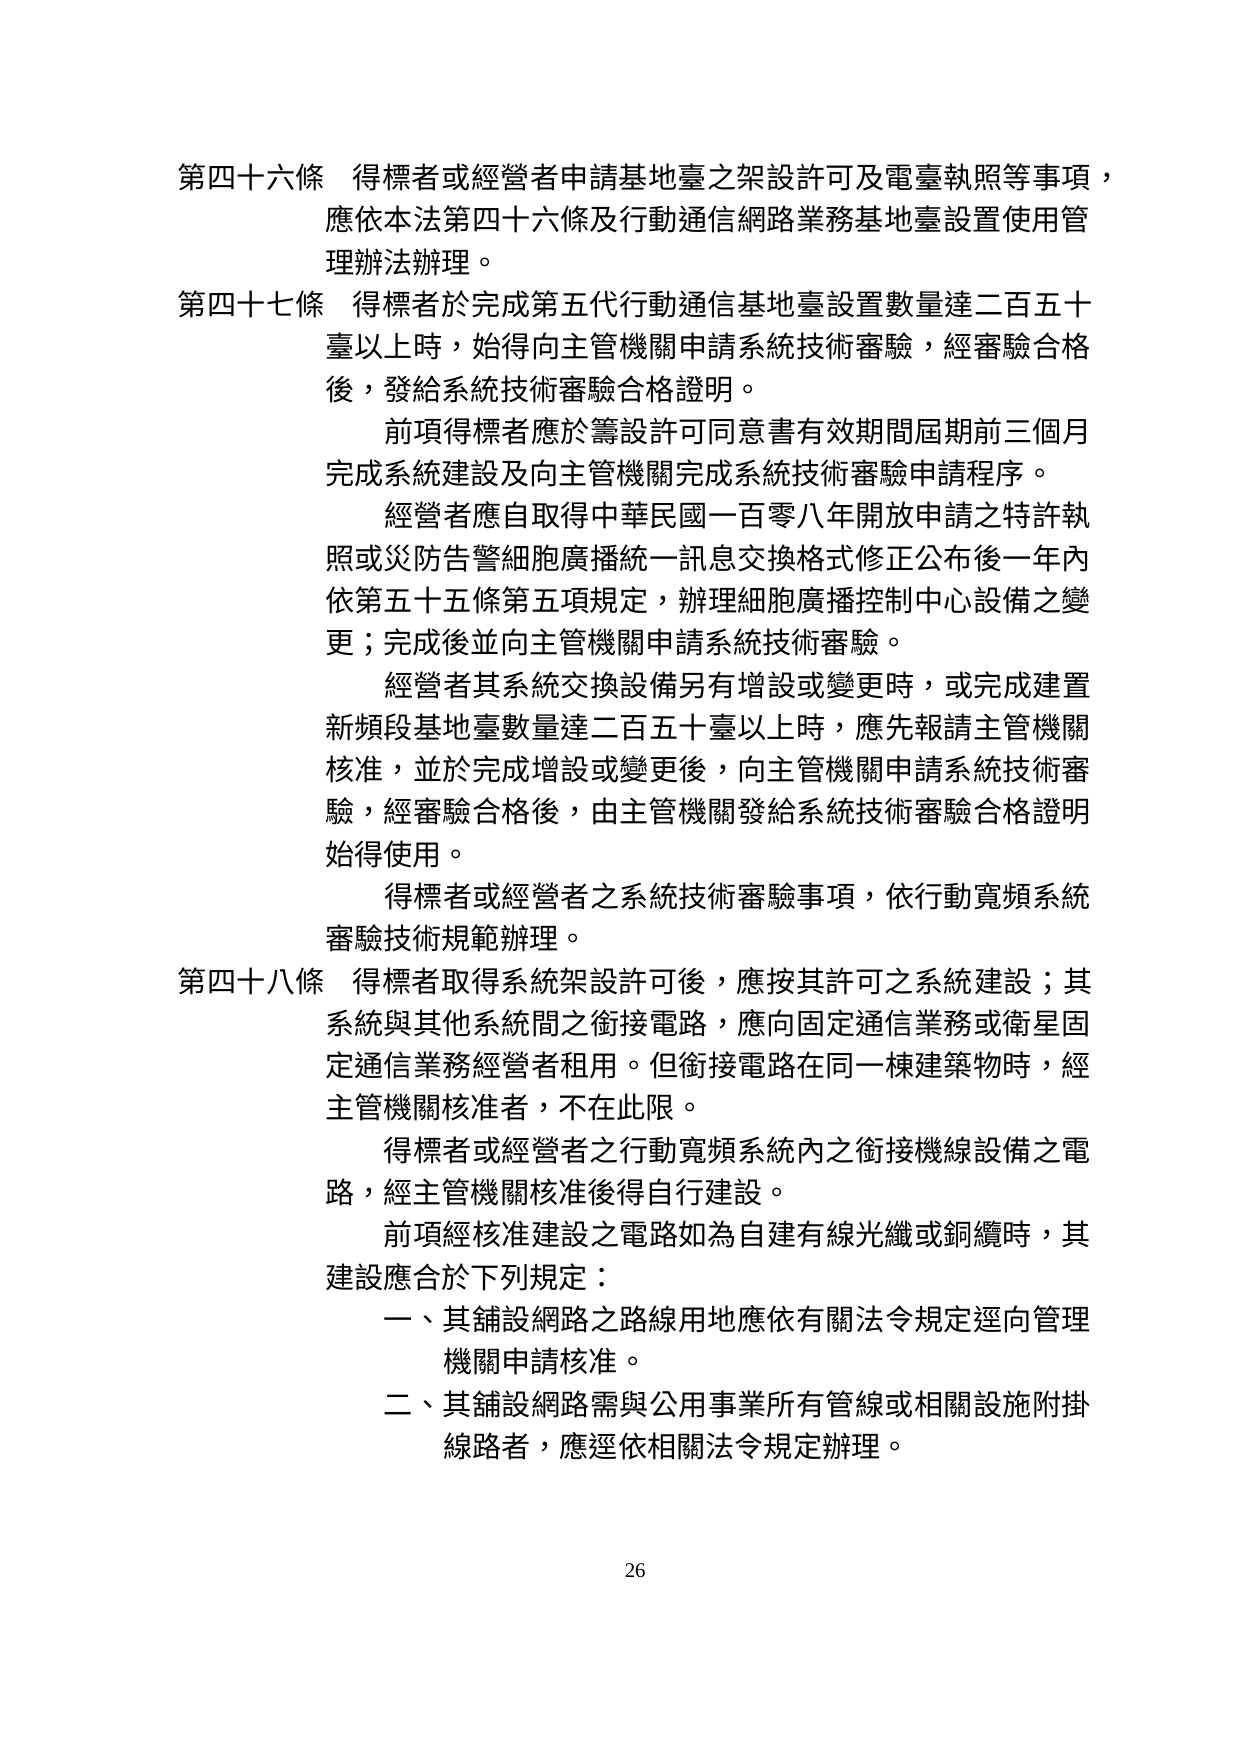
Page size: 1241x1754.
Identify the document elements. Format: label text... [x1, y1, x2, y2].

text 第四十六條 得標者或經營者申請基地臺之架設許可及電臺執照等事項，應依本法第四十六條及行動通信網路業務基地臺設置使用管理辦法辦理。 [177, 155, 1092, 282]
text 第四十八條 得標者取得系統架設許可後，應按其許可之系統建設；其系統與其他系統間之銜接電路，應向固定通信業務或衛星固定通信業務經營者租用。但銜接電路在同一棟建築物時，經主管機關核准者，不在此限。 [177, 958, 1092, 1127]
text 得標者或經營者之系統技術審驗事項，依行動寬頻系統審驗技術規範辦理。 [325, 874, 1092, 958]
text 一、其舖設網路之路線用地應依有關法令規定逕向管理機關申請核准。 [384, 1297, 1092, 1381]
text 前項經核准建設之電路如為自建有線光纖或銅纜時，其建設應合於下列規定： [325, 1212, 1092, 1297]
text 第四十七條 得標者於完成第五代行動通信基地臺設置數量達二百五十臺以上時，始得向主管機關申請系統技術審驗，經審驗合格後，發給系統技術審驗合格證明。 [177, 282, 1092, 408]
text 二、其舖設網路需與公用事業所有管線或相關設施附掛線路者，應逕依相關法令規定辦理。 [384, 1381, 1092, 1466]
text 前項得標者應於籌設許可同意書有效期間屆期前三個月完成系統建設及向主管機關完成系統技術審驗申請程序。 [325, 408, 1092, 493]
text 得標者或經營者之行動寬頻系統內之銜接機線設備之電路，經主管機關核准後得自行建設。 [325, 1127, 1092, 1212]
text 經營者應自取得中華民國一百零八年開放申請之特許執照或災防告警細胞廣播統一訊息交換格式修正公布後一年內，依第五十五條第五項規定，辦理細胞廣播控制中心設備之變更；完成後並向主管機關申請系統技術審驗。 [325, 493, 1092, 662]
text 經營者其系統交換設備另有增設或變更時，或完成建置新頻段基地臺數量達二百五十臺以上時，應先報請主管機關核准，並於完成增設或變更後，向主管機關申請系統技術審驗，經審驗合格後，由主管機關發給系統技術審驗合格證明，始得使用。 [325, 662, 1092, 874]
